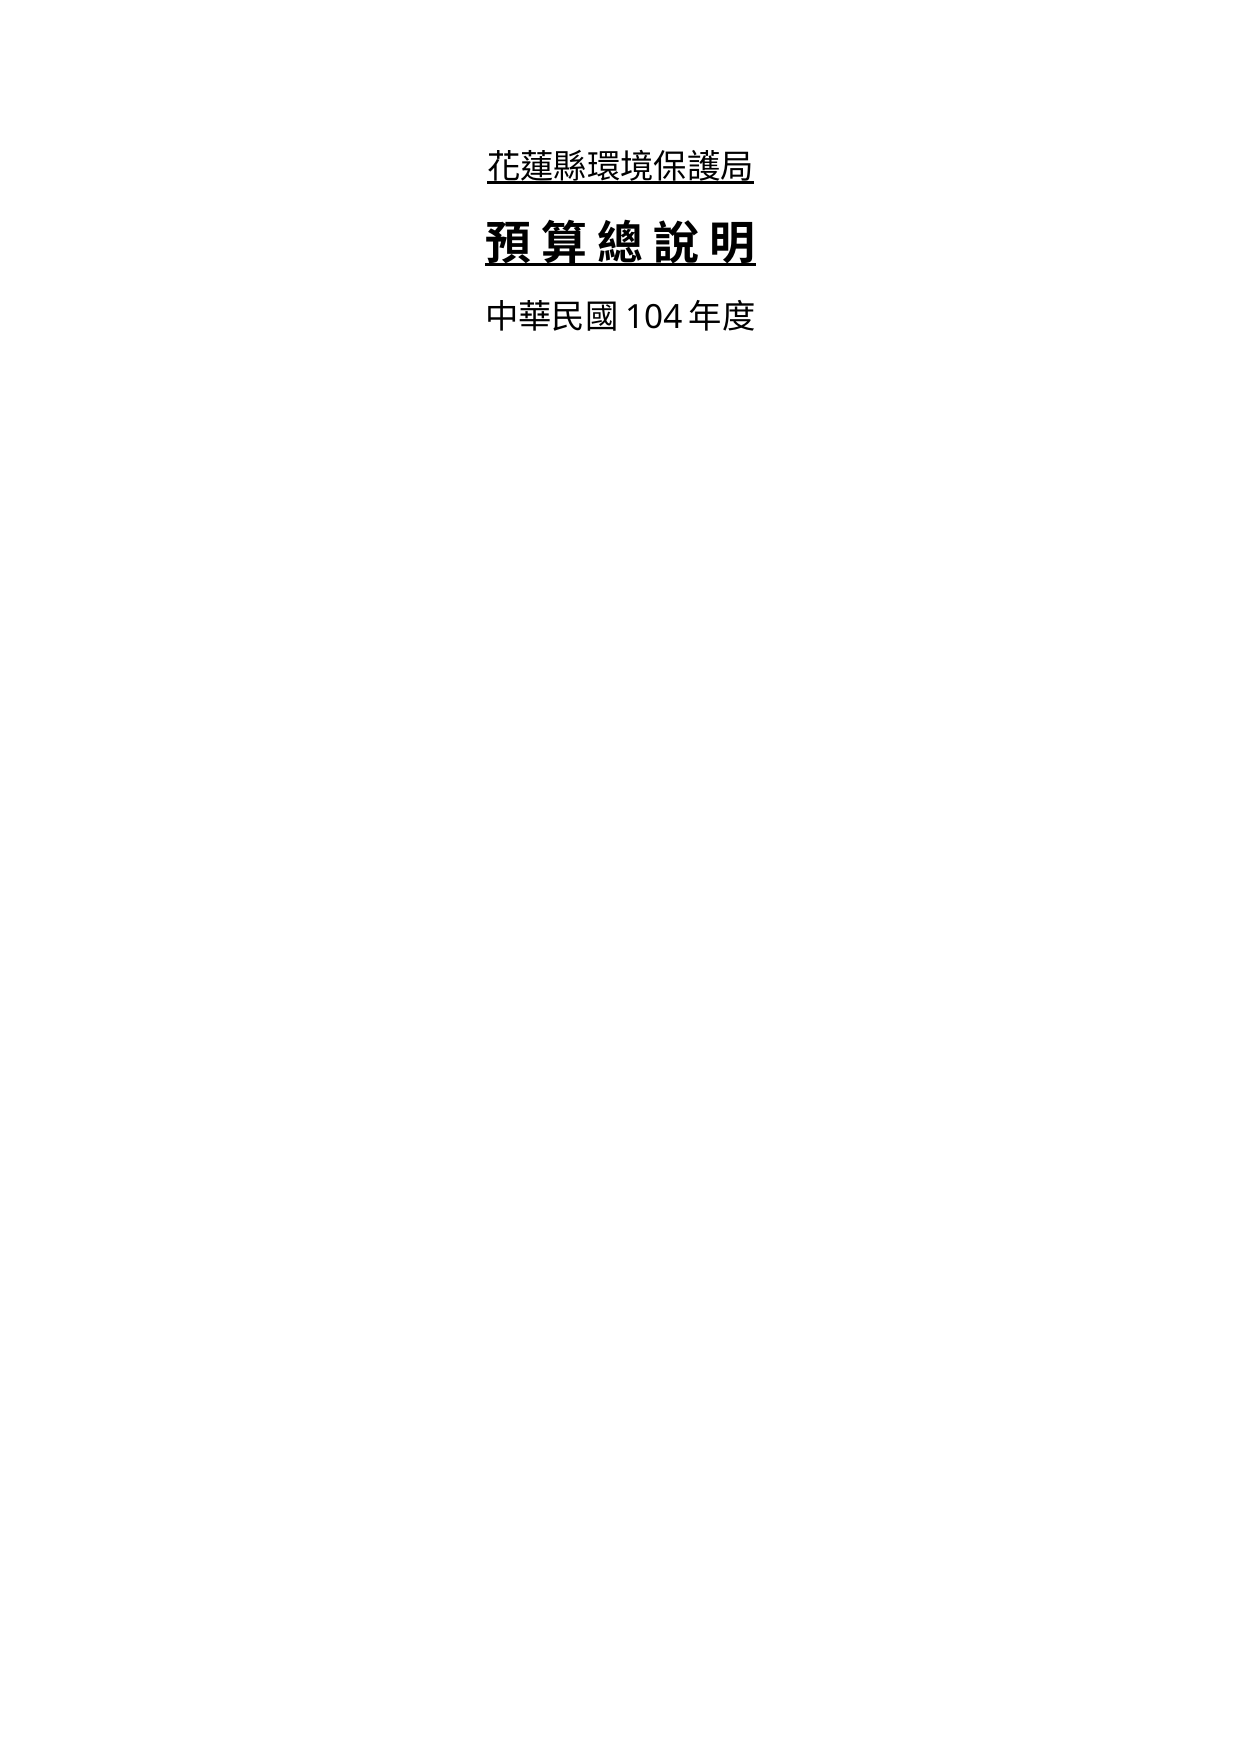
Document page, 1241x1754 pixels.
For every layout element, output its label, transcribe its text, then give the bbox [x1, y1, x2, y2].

text 預 算 總 說 明 [148, 202, 1092, 277]
text 中華民國104年度 [148, 277, 1092, 352]
text 花蓮縣環境保護局 [148, 127, 1092, 202]
